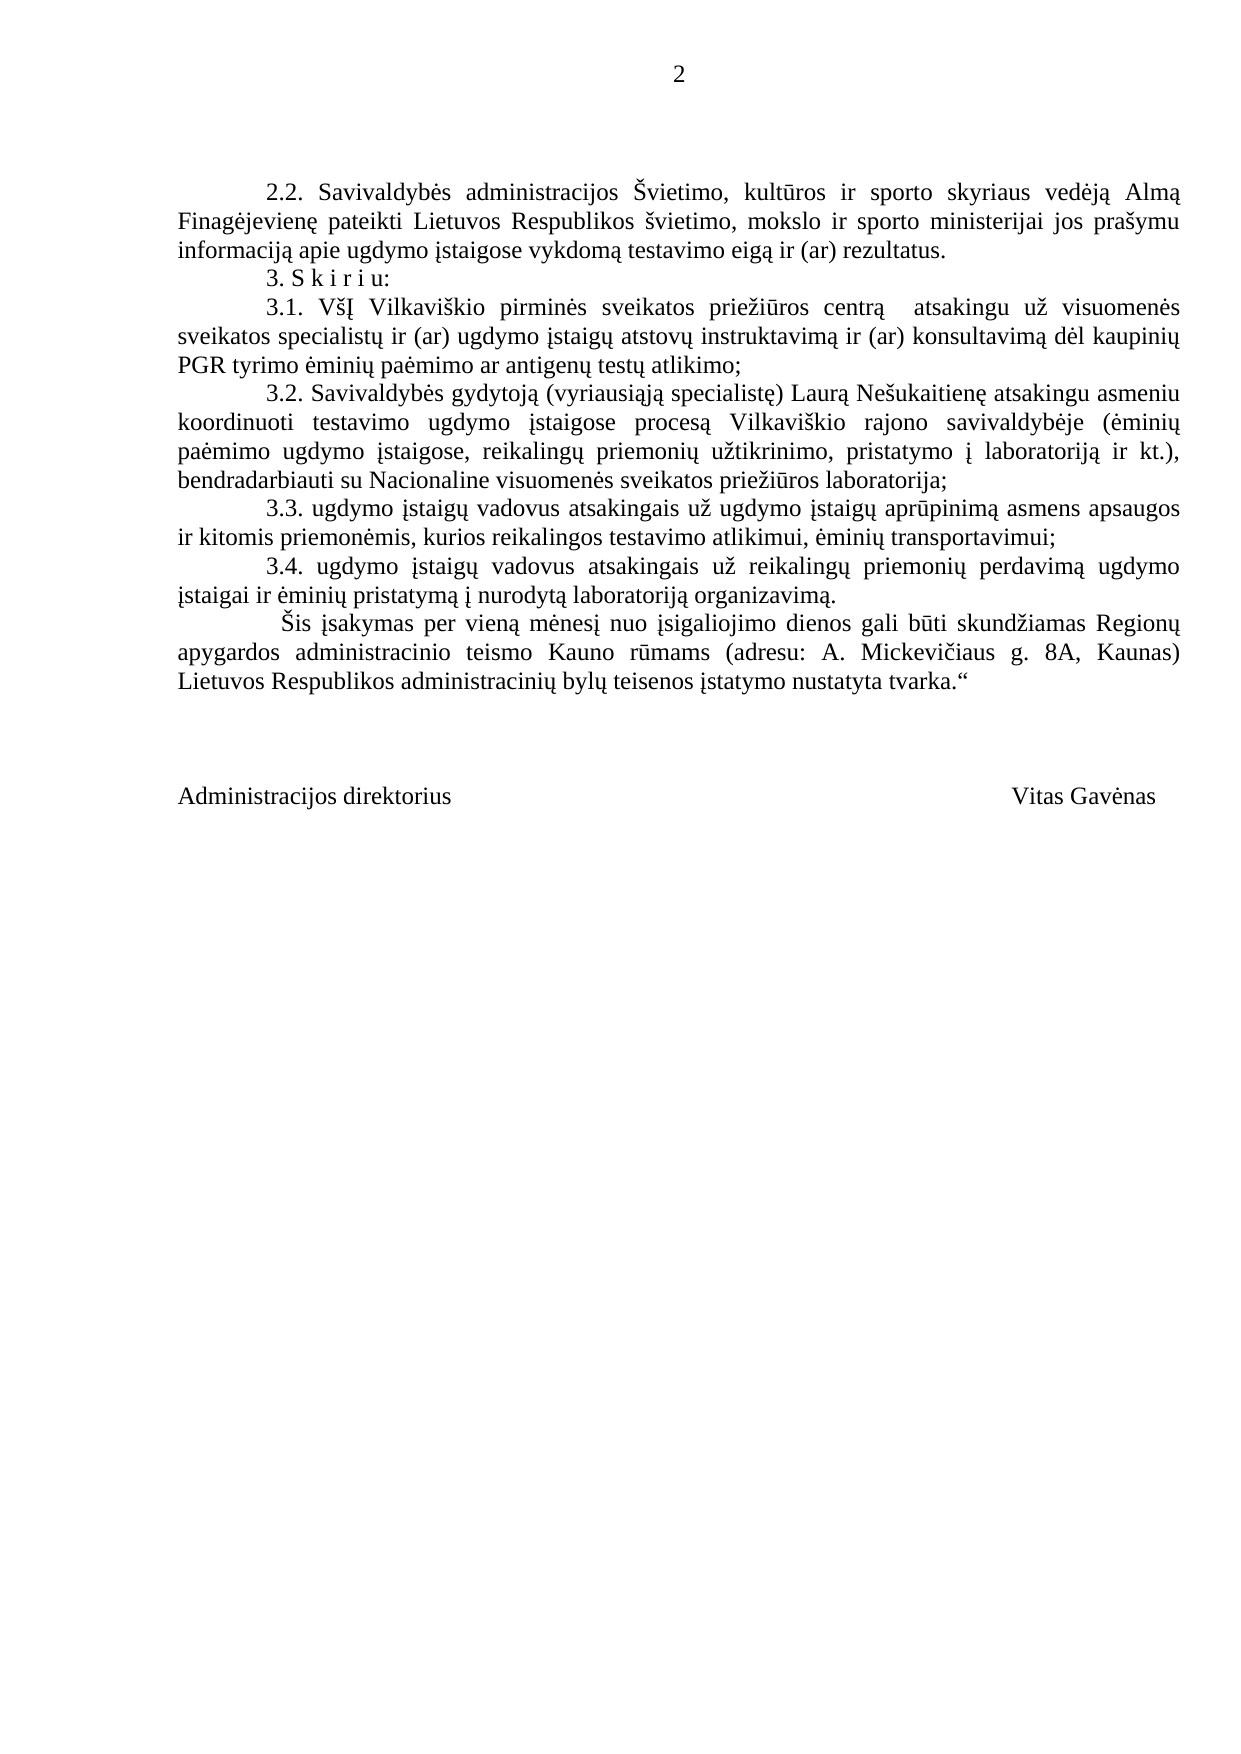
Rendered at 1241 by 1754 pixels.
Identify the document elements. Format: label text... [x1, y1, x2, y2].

text 3.2. Savivaldybės gydytoją (vyriausiąją specialistę) Laurą Nešukaitienę atsakingu asmeniu koordinuoti testavimo ugdymo įstaigose procesą Vilkaviškio rajono savivaldybėje (ėminių paėmimo ugdymo įstaigose, reikalingų priemonių užtikrinimo, pristatymo į laboratoriją ir kt.), bendradarbiauti su Nacionaline visuomenės sveikatos priežiūros laboratorija; [177, 378, 1181, 493]
text 3. S k i r i u: [177, 263, 1181, 292]
text 3.1. VšĮ Vilkaviškio pirminės sveikatos priežiūros centrą atsakingu už visuomenės sveikatos specialistų ir (ar) ugdymo įstaigų atstovų instruktavimą ir (ar) konsultavimą dėl kaupinių PGR tyrimo ėminių paėmimo ar antigenų testų atlikimo; [177, 292, 1181, 378]
text 3.4. ugdymo įstaigų vadovus atsakingais už reikalingų priemonių perdavimą ugdymo įstaigai ir ėminių pristatymą į nurodytą laboratoriją organizavimą. [177, 551, 1181, 608]
text Šis įsakymas per vieną mėnesį nuo įsigaliojimo dienos gali būti skundžiamas Regionų apygardos administracinio teismo Kauno rūmams (adresu: A. Mickevičiaus g. 8A, Kaunas) Lietuvos Respublikos administracinių bylų teisenos įstatymo nustatyta tvarka.“ [177, 608, 1181, 695]
text 3.3. ugdymo įstaigų vadovus atsakingais už ugdymo įstaigų aprūpinimą asmens apsaugos ir kitomis priemonėmis, kurios reikalingos testavimo atlikimui, ėminių transportavimui; [177, 493, 1181, 551]
text Administracijos direktorius Vitas Gavėnas [177, 781, 1181, 810]
text 2.2. Savivaldybės administracijos Švietimo, kultūros ir sporto skyriaus vedėją Almą Finagėjevienę pateikti Lietuvos Respublikos švietimo, mokslo ir sporto ministerijai jos prašymu informaciją apie ugdymo įstaigose vykdomą testavimo eigą ir (ar) rezultatus. [177, 177, 1181, 263]
